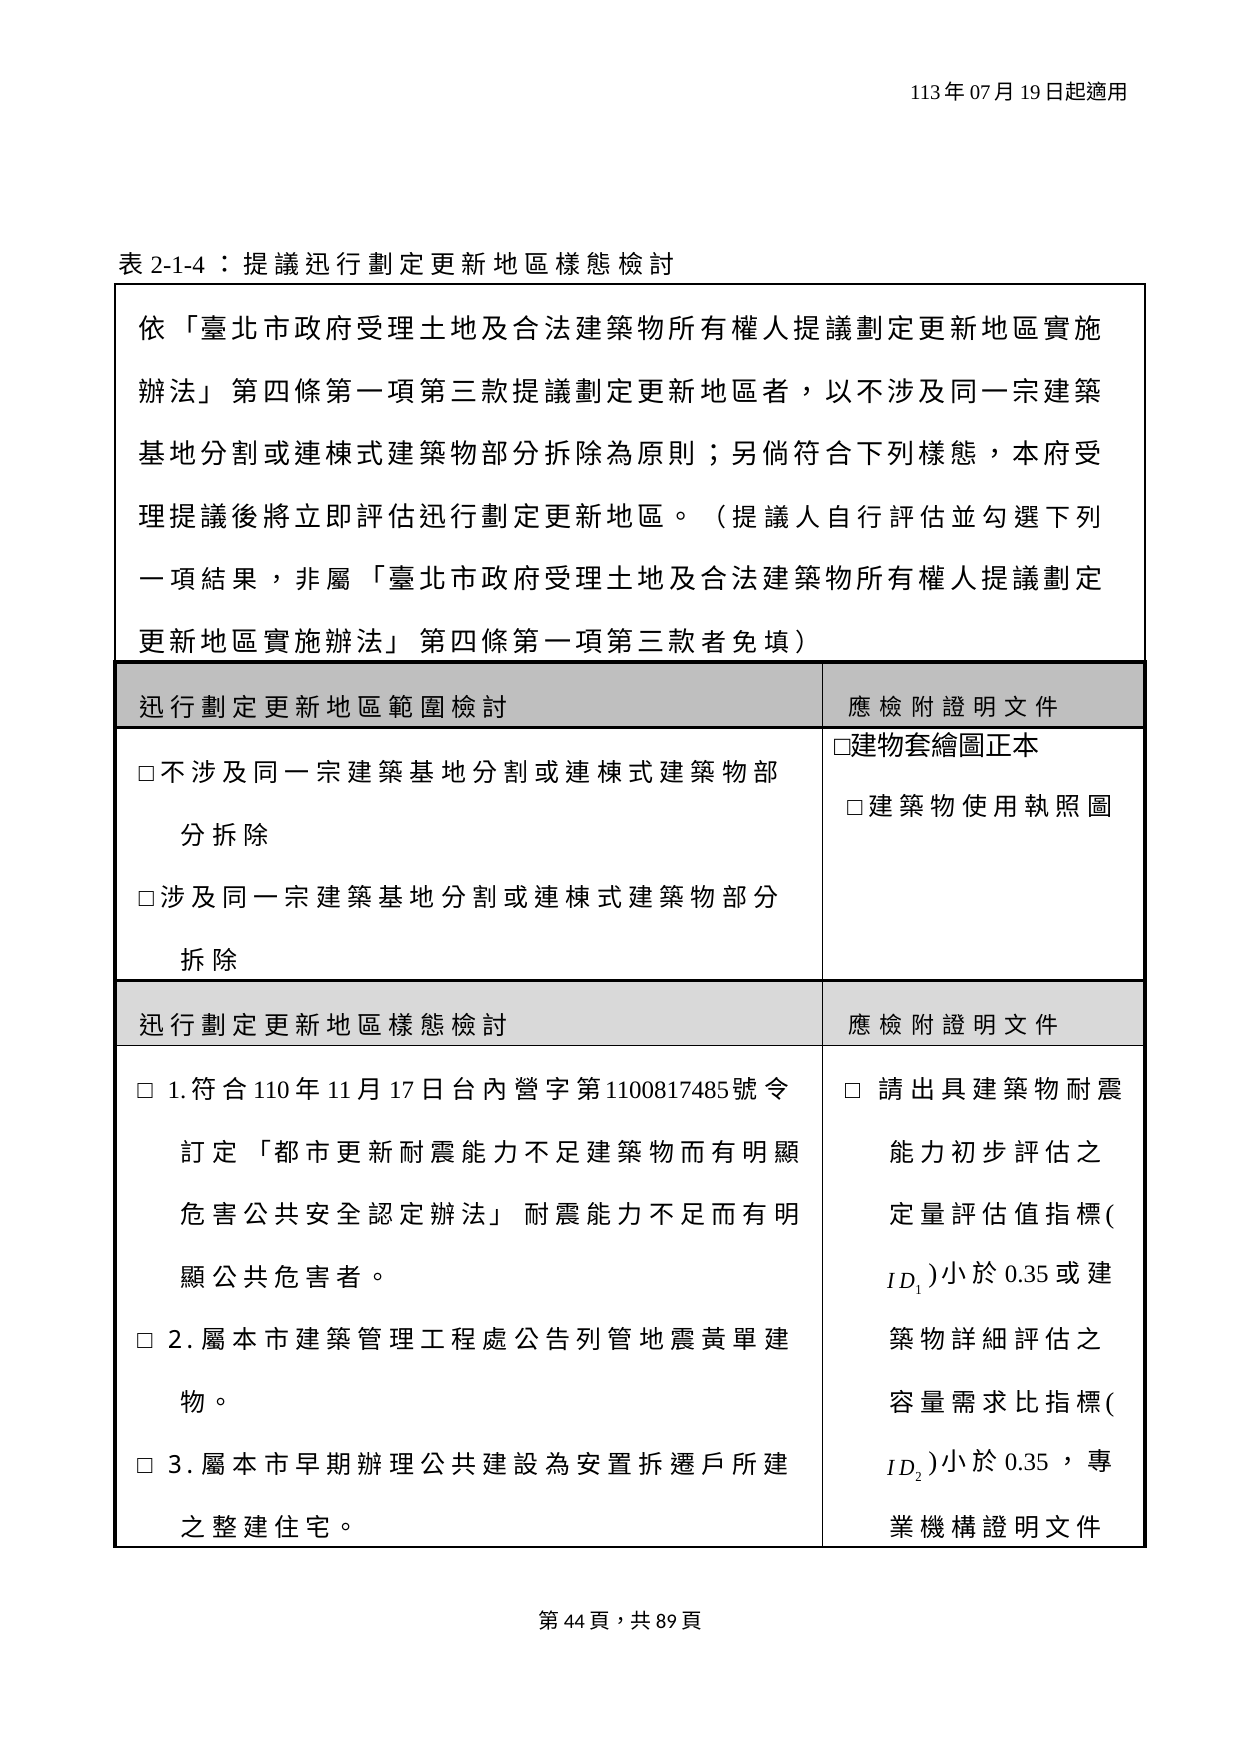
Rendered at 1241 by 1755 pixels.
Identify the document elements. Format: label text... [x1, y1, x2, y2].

table_cell 應檢附證明文件 [823, 982, 1143, 1045]
table_cell 應檢附證明文件 [823, 664, 1143, 726]
table_cell 迅行劃定更新地區樣態檢討 [117, 982, 822, 1045]
table_cell 迅行劃定更新地區範圍檢討 [117, 664, 822, 726]
table_cell □建物套繪圖正本 □建築物使用執照圖 [823, 729, 1143, 979]
table_cell □不涉及同一宗建築基地分割或連棟式建築物部分拆除 □涉及同一宗建築基地分割或連棟式建築物部分拆除 [117, 729, 822, 979]
table_cell □ 1.符合110年11月17日台內營字第1100817485號令訂定「都市更新耐震能力不足建築物而有明顯危害公共安全認定辦法」耐震能力不足而有明顯公共危害者。 □ 2.屬本市建築管理工程處公告列管地震黃單建物。 □ 3.屬本市早期辦理公共建設為安置拆遷戶所建之整建住宅。 [117, 1046, 822, 1546]
table_cell □ 請出具建築物耐震能力初步評估之定量評估值指標()小於0.35或建築物詳細評估之容量需求比指標()小於0.35，專業機構證明文件 □ 本市建築管理工程處公告列管地震黃單建物清冊。 □99年1月13日府都新第09805081200號公告「指定臺北市整建住宅為策略性再開發地區案」計畫書圖 (請依個案類型檢附相關證明文件) [823, 1046, 1143, 1546]
text 表2-1-4：提議迅行劃定更新地區樣態檢討 [115, 221, 1125, 283]
table_header 依「臺北市政府受理土地及合法建築物所有權人提議劃定更新地區實施辦法」第四條第一項第三款提議劃定更新地區者，以不涉及同一宗建築基地分割或連棟式建築物部分拆除為原則；另倘符合下列樣態，本府受理提議後將立即評估迅行劃定更新地區。（提議人自行評估並勾選下列一項結果，非屬「臺北市政府受理土地及合法建築物所有權人提議劃定更新地區實施辦法」第四條第一項第三款者免填） [116, 285, 1144, 660]
